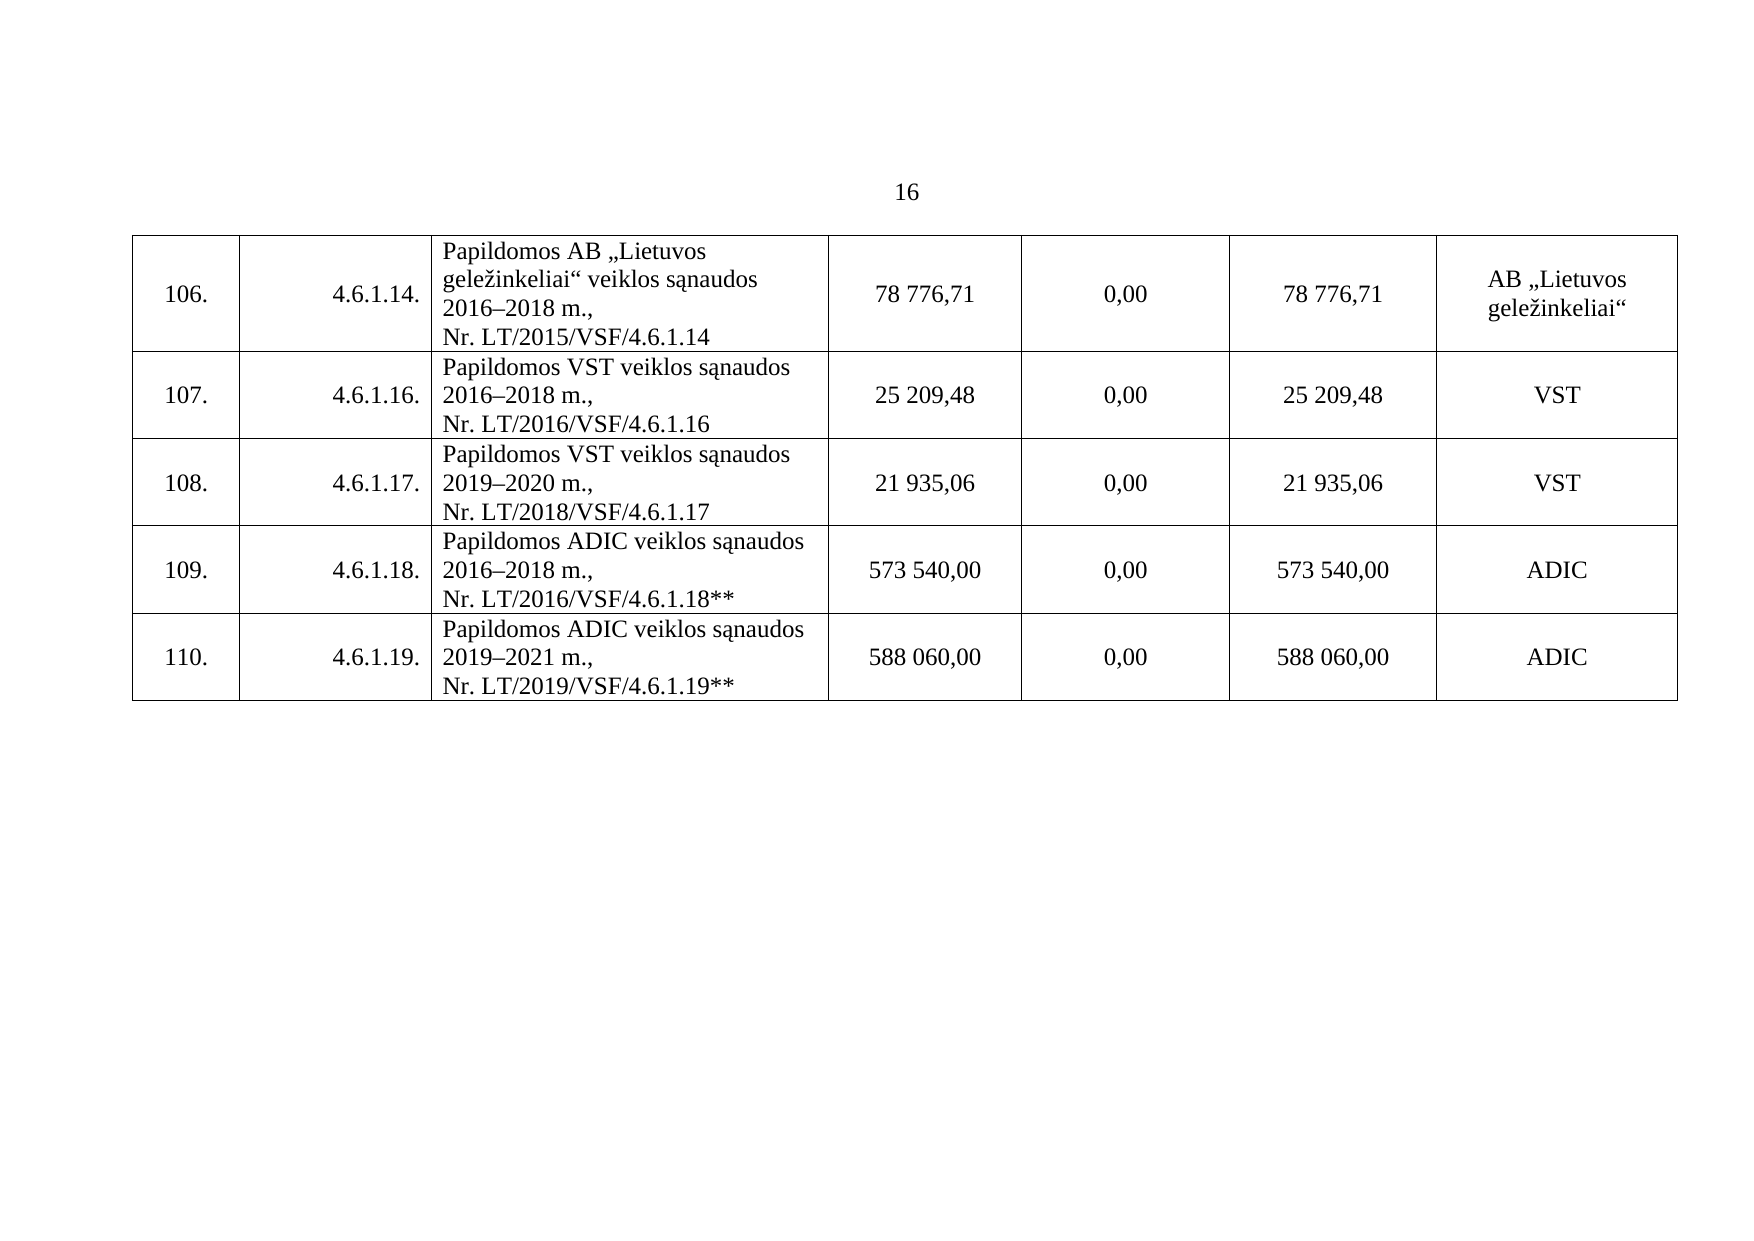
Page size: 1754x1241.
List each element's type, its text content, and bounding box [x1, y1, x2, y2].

table_cell Papildomos ADIC veiklos sąnaudos 2016–2018 m., Nr. LT/2016/VSF/4.6.1.18** [432, 526, 828, 613]
table_cell 573 540,00 [1230, 526, 1436, 613]
table_cell VST [1437, 352, 1677, 438]
table_cell Papildomos ADIC veiklos sąnaudos 2019–2021 m., Nr. LT/2019/VSF/4.6.1.19** [432, 614, 828, 700]
table_cell ADIC [1437, 526, 1677, 613]
table_cell 78 776,71 [1230, 236, 1436, 351]
table_cell Papildomos VST veiklos sąnaudos 2019–2020 m., Nr. LT/2018/VSF/4.6.1.17 [432, 439, 828, 525]
table_cell 0,00 [1022, 236, 1229, 351]
table_cell 0,00 [1022, 526, 1229, 613]
table_cell 4.6.1.18. [240, 526, 431, 613]
table_cell 110. [133, 614, 239, 700]
table_cell 573 540,00 [829, 526, 1021, 613]
table_cell 25 209,48 [829, 352, 1021, 438]
table_cell 25 209,48 [1230, 352, 1436, 438]
table_cell 4.6.1.14. [240, 236, 431, 351]
table_cell 588 060,00 [829, 614, 1021, 700]
table_cell VST [1437, 439, 1677, 525]
table_cell Papildomos AB „Lietuvos geležinkeliai“ veiklos sąnaudos 2016–2018 m., Nr. LT/2015/VSF/4.6.1.14 [432, 236, 828, 351]
table_cell ADIC [1437, 614, 1677, 700]
table_cell 21 935,06 [829, 439, 1021, 525]
table_cell 4.6.1.17. [240, 439, 431, 525]
table_cell 4.6.1.19. [240, 614, 431, 700]
table_cell 78 776,71 [829, 236, 1021, 351]
table_cell 107. [133, 352, 239, 438]
table_cell 21 935,06 [1230, 439, 1436, 525]
table_cell 4.6.1.16. [240, 352, 431, 438]
table_cell 106. [133, 236, 239, 351]
table_cell 109. [133, 526, 239, 613]
table_cell AB „Lietuvos geležinkeliai“ [1437, 236, 1677, 351]
table_cell 108. [133, 439, 239, 525]
table_cell 588 060,00 [1230, 614, 1436, 700]
table_cell 0,00 [1022, 352, 1229, 438]
table_cell 0,00 [1022, 614, 1229, 700]
table_cell Papildomos VST veiklos sąnaudos 2016–2018 m., Nr. LT/2016/VSF/4.6.1.16 [432, 352, 828, 438]
table_cell 0,00 [1022, 439, 1229, 525]
